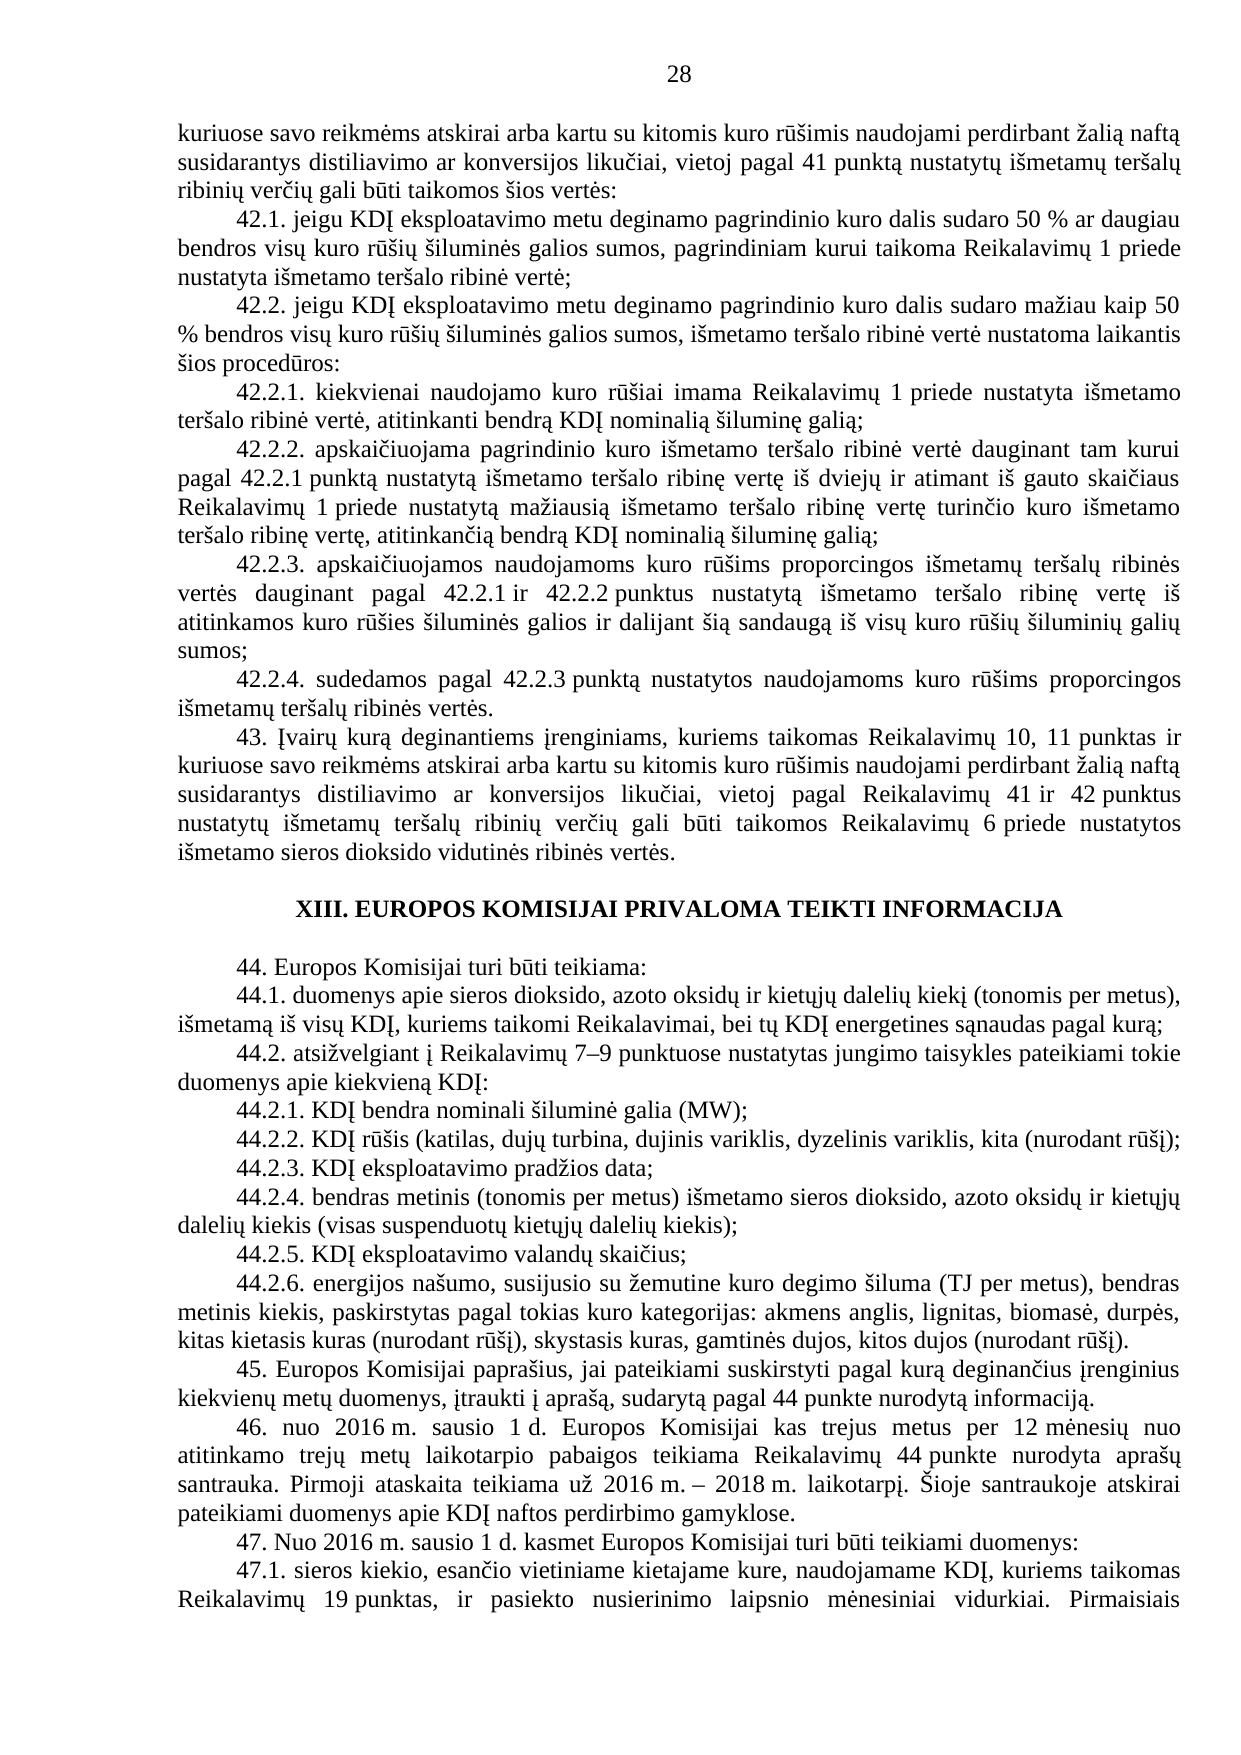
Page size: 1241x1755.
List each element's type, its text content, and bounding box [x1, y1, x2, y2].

text 43. Įvairų kurą deginantiems įrenginiams, kuriems taikomas Reikalavimų 10, 11 punktas ir kuriuose savo reikmėms atskirai arba kartu su kitomis kuro rūšimis naudojami perdirbant žalią naftą susidarantys distiliavimo ar konversijos likučiai, vietoj pagal Reikalavimų 41 ir 42 punktus nustatytų išmetamų teršalų ribinių verčių gali būti taikomos Reikalavimų 6 priede nustatytos išmetamo sieros dioksido vidutinės ribinės vertės. [177, 722, 1181, 866]
text 44.2. atsižvelgiant į Reikalavimų 7–9 punktuose nustatytas jungimo taisykles pateikiami tokie duomenys apie kiekvieną KDĮ: [177, 1038, 1181, 1096]
text 42.2.3. apskaičiuojamos naudojamoms kuro rūšims proporcingos išmetamų teršalų ribinės vertės dauginant pagal 42.2.1 ir 42.2.2 punktus nustatytą išmetamo teršalo ribinę vertę iš atitinkamos kuro rūšies šiluminės galios ir dalijant šią sandaugą iš visų kuro rūšių šiluminių galių sumos; [177, 549, 1181, 664]
text 44.2.1. KDĮ bendra nominali šiluminė galia (MW); [177, 1096, 1181, 1124]
text 44. Europos Komisijai turi būti teikiama: [177, 952, 1181, 981]
text 45. Europos Komisijai paprašius, jai pateikiami suskirstyti pagal kurą deginančius įrenginius kiekvienų metų duomenys, įtraukti į aprašą, sudarytą pagal 44 punkte nurodytą informaciją. [177, 1354, 1181, 1412]
text 44.2.6. energijos našumo, susijusio su žemutine kuro degimo šiluma (TJ per metus), bendras metinis kiekis, paskirstytas pagal tokias kuro kategorijas: akmens anglis, lignitas, biomasė, durpės, kitas kietasis kuras (nurodant rūšį), skystasis kuras, gamtinės dujos, kitos dujos (nurodant rūšį). [177, 1268, 1181, 1354]
text 42.2.2. apskaičiuojama pagrindinio kuro išmetamo teršalo ribinė vertė dauginant tam kurui pagal 42.2.1 punktą nustatytą išmetamo teršalo ribinę vertę iš dviejų ir atimant iš gauto skaičiaus Reikalavimų 1 priede nustatytą mažiausią išmetamo teršalo ribinę vertę turinčio kuro išmetamo teršalo ribinę vertę, atitinkančią bendrą KDĮ nominalią šiluminę galią; [177, 434, 1181, 549]
text 46. nuo 2016 m. sausio 1 d. Europos Komisijai kas trejus metus per 12 mėnesių nuo atitinkamo trejų metų laikotarpio pabaigos teikiama Reikalavimų 44 punkte nurodyta aprašų santrauka. Pirmoji ataskaita teikiama už 2016 m. – 2018 m. laikotarpį. Šioje santraukoje atskirai pateikiami duomenys apie KDĮ naftos perdirbimo gamyklose. [177, 1412, 1181, 1527]
text 44.1. duomenys apie sieros dioksido, azoto oksidų ir kietųjų dalelių kiekį (tonomis per metus), išmetamą iš visų KDĮ, kuriems taikomi Reikalavimai, bei tų KDĮ energetines sąnaudas pagal kurą; [177, 981, 1181, 1038]
text 44.2.3. KDĮ eksploatavimo pradžios data; [177, 1153, 1181, 1182]
text 42.2.4. sudedamos pagal 42.2.3 punktą nustatytos naudojamoms kuro rūšims proporcingos išmetamų teršalų ribinės vertės. [177, 664, 1181, 722]
text 42.2.1. kiekvienai naudojamo kuro rūšiai imama Reikalavimų 1 priede nustatyta išmetamo teršalo ribinė vertė, atitinkanti bendrą KDĮ nominalią šiluminę galią; [177, 377, 1181, 434]
text 42.2. jeigu KDĮ eksploatavimo metu deginamo pagrindinio kuro dalis sudaro mažiau kaip 50 % bendros visų kuro rūšių šiluminės galios sumos, išmetamo teršalo ribinė vertė nustatoma laikantis šios procedūros: [177, 291, 1181, 377]
text 47.1. sieros kiekio, esančio vietiniame kietajame kure, naudojamame KDĮ, kuriems taikomas Reikalavimų 19 punktas, ir pasiekto nusierinimo laipsnio mėnesiniai vidurkiai. Pirmaisiais [177, 1556, 1181, 1613]
text 42.1. jeigu KDĮ eksploatavimo metu deginamo pagrindinio kuro dalis sudaro 50 % ar daugiau bendros visų kuro rūšių šiluminės galios sumos, pagrindiniam kurui taikoma Reikalavimų 1 priede nustatyta išmetamo teršalo ribinė vertė; [177, 204, 1181, 291]
text kuriuose savo reikmėms atskirai arba kartu su kitomis kuro rūšimis naudojami perdirbant žalią naftą susidarantys distiliavimo ar konversijos likučiai, vietoj pagal 41 punktą nustatytų išmetamų teršalų ribinių verčių gali būti taikomos šios vertės: [177, 118, 1181, 204]
text 44.2.2. KDĮ rūšis (katilas, dujų turbina, dujinis variklis, dyzelinis variklis, kita (nurodant rūšį); [177, 1124, 1181, 1153]
text 44.2.5. KDĮ eksploatavimo valandų skaičius; [177, 1239, 1181, 1268]
text 47. Nuo 2016 m. sausio 1 d. kasmet Europos Komisijai turi būti teikiami duomenys: [177, 1527, 1181, 1556]
text 44.2.4. bendras metinis (tonomis per metus) išmetamo sieros dioksido, azoto oksidų ir kietųjų dalelių kiekis (visas suspenduotų kietųjų dalelių kiekis); [177, 1182, 1181, 1239]
text XIII. EUROPOS KOMISIJAI PRIVALOMA TEIKTI INFORMACIJA [177, 894, 1181, 923]
